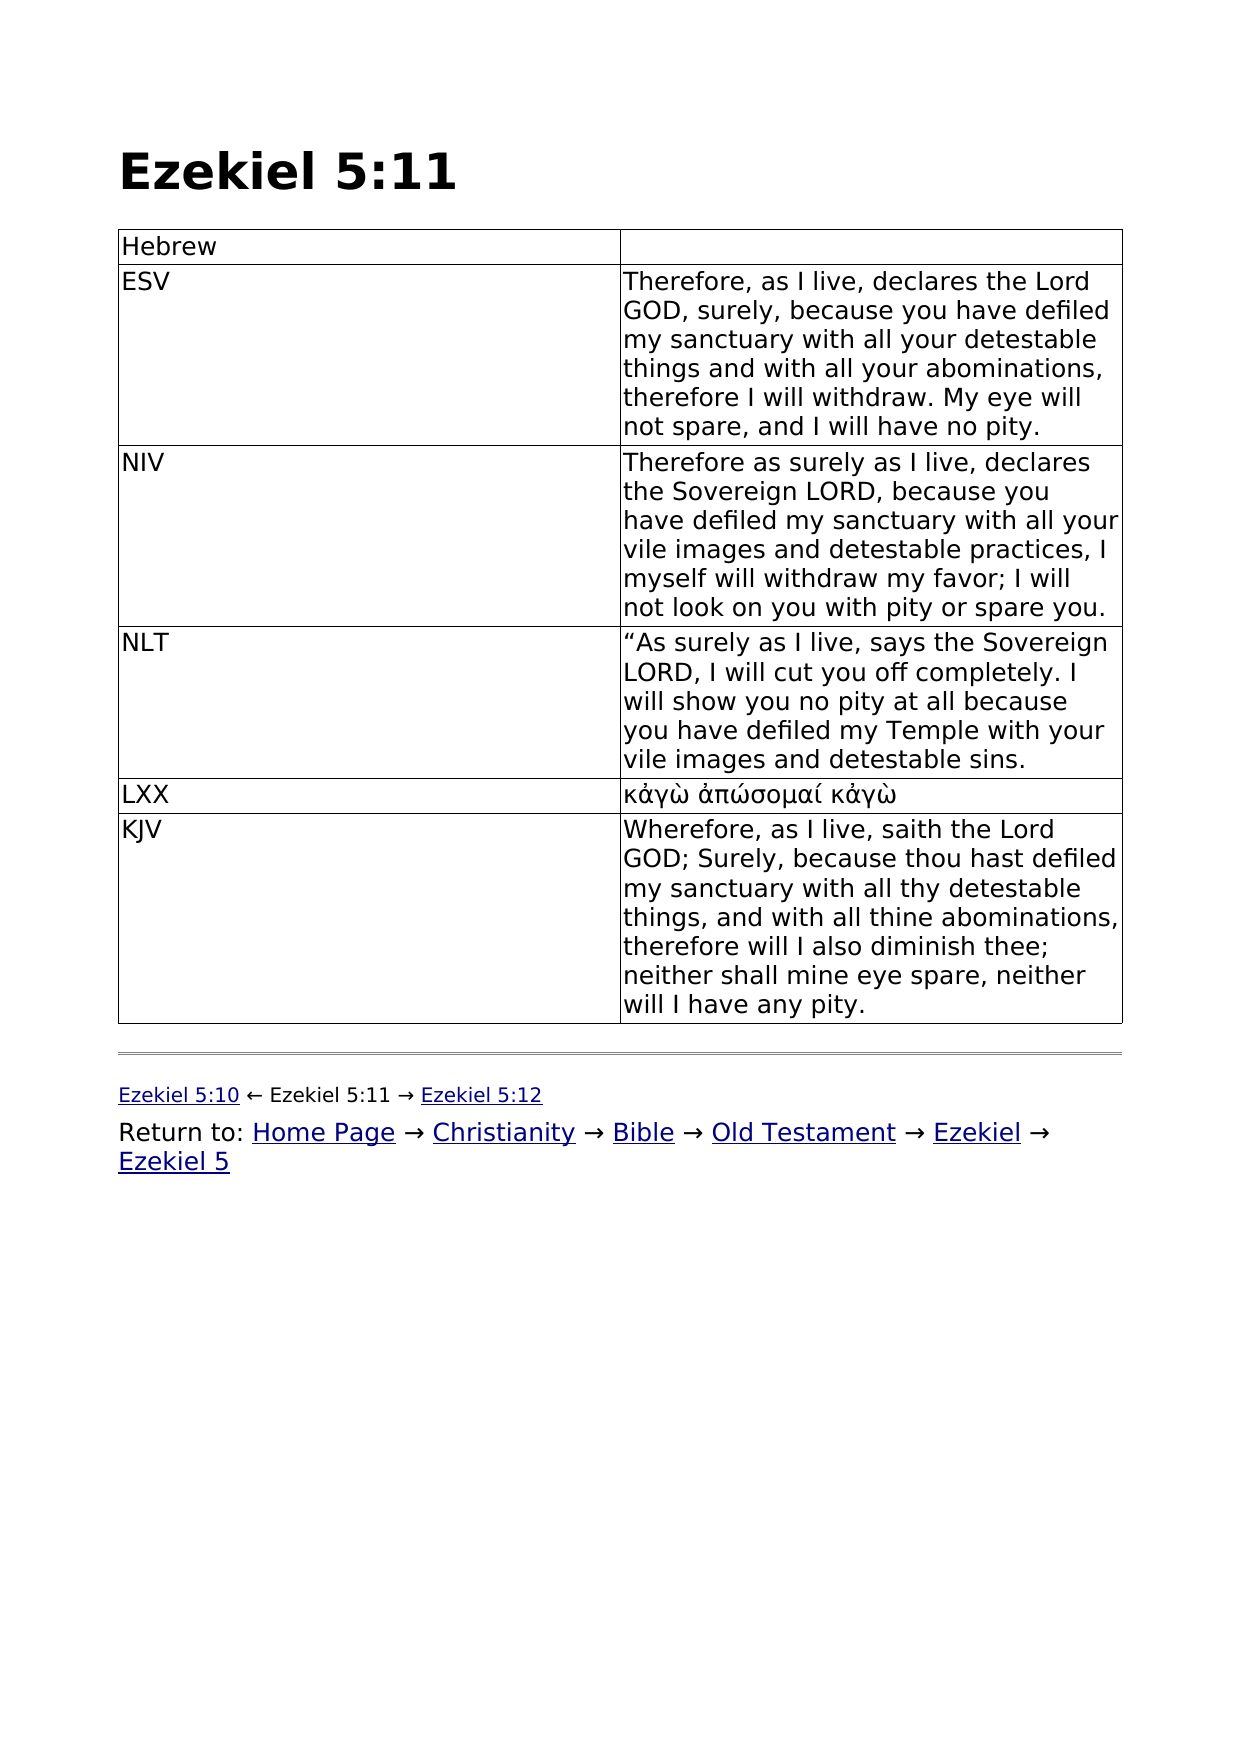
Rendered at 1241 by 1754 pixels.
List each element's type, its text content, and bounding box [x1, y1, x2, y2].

text Return to: Home Page → Christianity → Bible → Old Testament → Ezekiel → Ezekiel 5 [118, 1118, 1122, 1176]
table_header Hebrew [119, 230, 620, 264]
table_cell “As surely as I live, says the Sovereign LORD, I will cut you off completely. I will show you no pity at all because you have defiled my Temple with your vile images and detestable sins. [621, 627, 1122, 777]
table_cell Therefore, as I live, declares the Lord GOD, surely, because you have defiled my sanctuary with all your detestable things and with all your abominations, therefore I will withdraw. My eye will not spare, and I will have no pity. [621, 265, 1122, 445]
text Ezekiel 5:10 ← Ezekiel 5:11 → Ezekiel 5:12 [118, 1084, 1122, 1118]
table_cell ESV [119, 265, 620, 445]
table_cell Wherefore, as I live, saith the Lord GOD; Surely, because thou hast defiled my sanctuary with all thy detestable things, and with all thine abominations, therefore will I also diminish thee; neither shall mine eye spare, neither will I have any pity. [621, 814, 1122, 1023]
table_header [621, 230, 1122, 264]
table_cell Therefore as surely as I live, declares the Sovereign LORD, because you have defiled my sanctuary with all your vile images and detestable practices, I myself will withdraw my favor; I will not look on you with pity or spare you. [621, 446, 1122, 626]
table_cell κἀγὼ ἀπώσομαί κἀγὼ [621, 779, 1122, 812]
table_cell NLT [119, 627, 620, 777]
subtitle Ezekiel 5:11 [118, 143, 1122, 201]
table_cell LXX [119, 779, 620, 812]
table_cell NIV [119, 446, 620, 626]
table_cell KJV [119, 814, 620, 1023]
